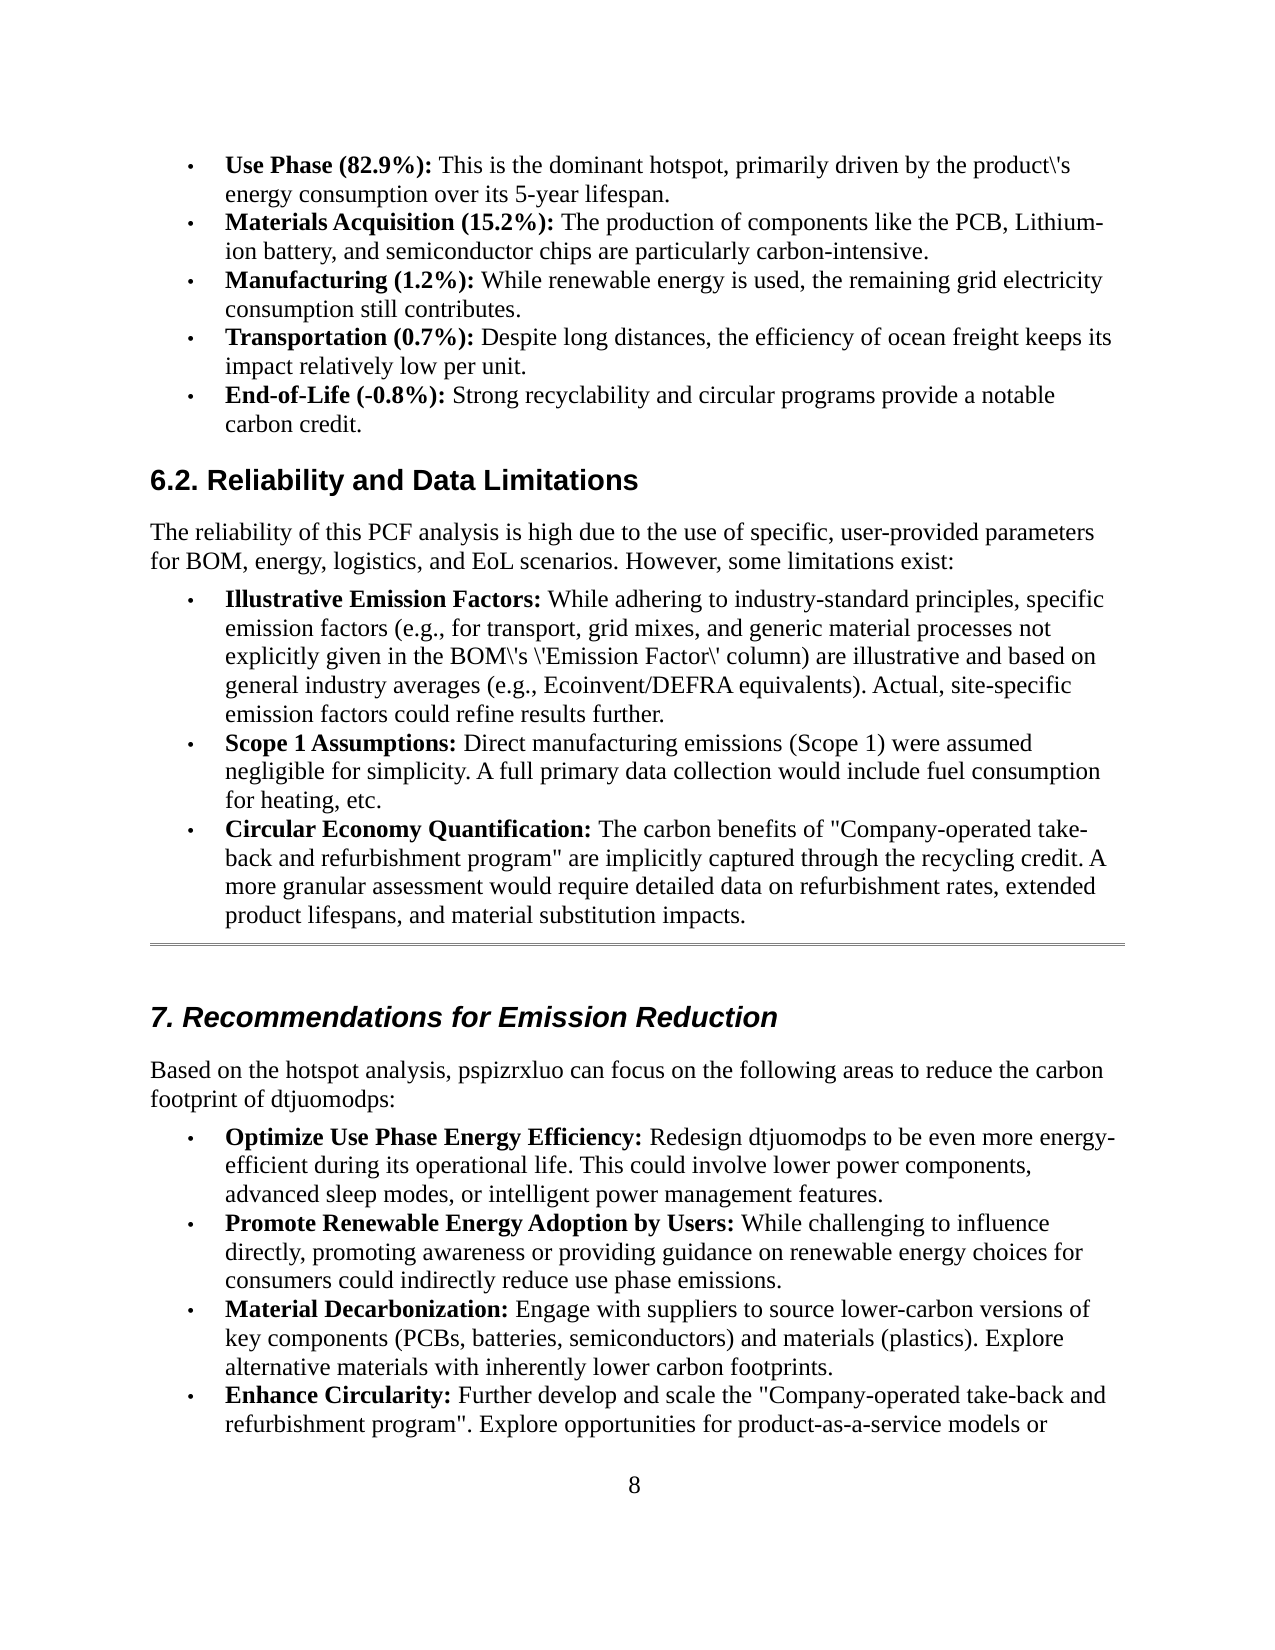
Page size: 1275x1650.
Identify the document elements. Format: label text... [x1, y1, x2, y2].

list Promote Renewable Energy Adoption by Users: While challenging to influence directly, promoting awareness or providing guidance on renewable energy choices for consumers could indirectly reduce use phase emissions. [187, 1208, 1125, 1294]
subtitle 6.2. Reliability and Data Limitations [150, 462, 1125, 496]
list Material Decarbonization: Engage with suppliers to source lower-carbon versions of key components (PCBs, batteries, semiconductors) and materials (plastics). Explore alternative materials with inherently lower carbon footprints. [187, 1294, 1125, 1380]
list Scope 1 Assumptions: Direct manufacturing emissions (Scope 1) were assumed negligible for simplicity. A full primary data collection would include fuel consumption for heating, etc. [187, 728, 1125, 814]
list Circular Economy Quantification: The carbon benefits of "Company-operated take-back and refurbishment program" are implicitly captured through the recycling credit. A more granular assessment would require detailed data on refurbishment rates, extended product lifespans, and material substitution impacts. [187, 814, 1125, 929]
subtitle 7. Recommendations for Emission Reduction [150, 1000, 1125, 1034]
text Based on the hotspot analysis, pspizrxluo can focus on the following areas to reduce the carbon footprint of dtjuomodps: [150, 1055, 1125, 1113]
list Manufacturing (1.2%): While renewable energy is used, the remaining grid electricity consumption still contributes. [187, 265, 1125, 322]
list Optimize Use Phase Energy Efficiency: Redesign dtjuomodps to be even more energy-efficient during its operational life. This could involve lower power components, advanced sleep modes, or intelligent power management features. [187, 1122, 1125, 1208]
list Use Phase (82.9%): This is the dominant hotspot, primarily driven by the product\'s energy consumption over its 5-year lifespan. [187, 150, 1125, 207]
list Materials Acquisition (15.2%): The production of components like the PCB, Lithium-ion battery, and semiconductor chips are particularly carbon-intensive. [187, 207, 1125, 265]
text The reliability of this PCF analysis is high due to the use of specific, user-provided parameters for BOM, energy, logistics, and EoL scenarios. However, some limitations exist: [150, 517, 1125, 575]
list End-of-Life (-0.8%): Strong recyclability and circular programs provide a notable carbon credit. [187, 380, 1125, 437]
list Enhance Circularity: Further develop and scale the "Company-operated take-back and refurbishment program". Explore opportunities for product-as-a-service models or [187, 1380, 1125, 1438]
list Illustrative Emission Factors: While adhering to industry-standard principles, specific emission factors (e.g., for transport, grid mixes, and generic material processes not explicitly given in the BOM\'s \'Emission Factor\' column) are illustrative and based on general industry averages (e.g., Ecoinvent/DEFRA equivalents). Actual, site-specific emission factors could refine results further. [187, 584, 1125, 728]
list Transportation (0.7%): Despite long distances, the efficiency of ocean freight keeps its impact relatively low per unit. [187, 322, 1125, 380]
